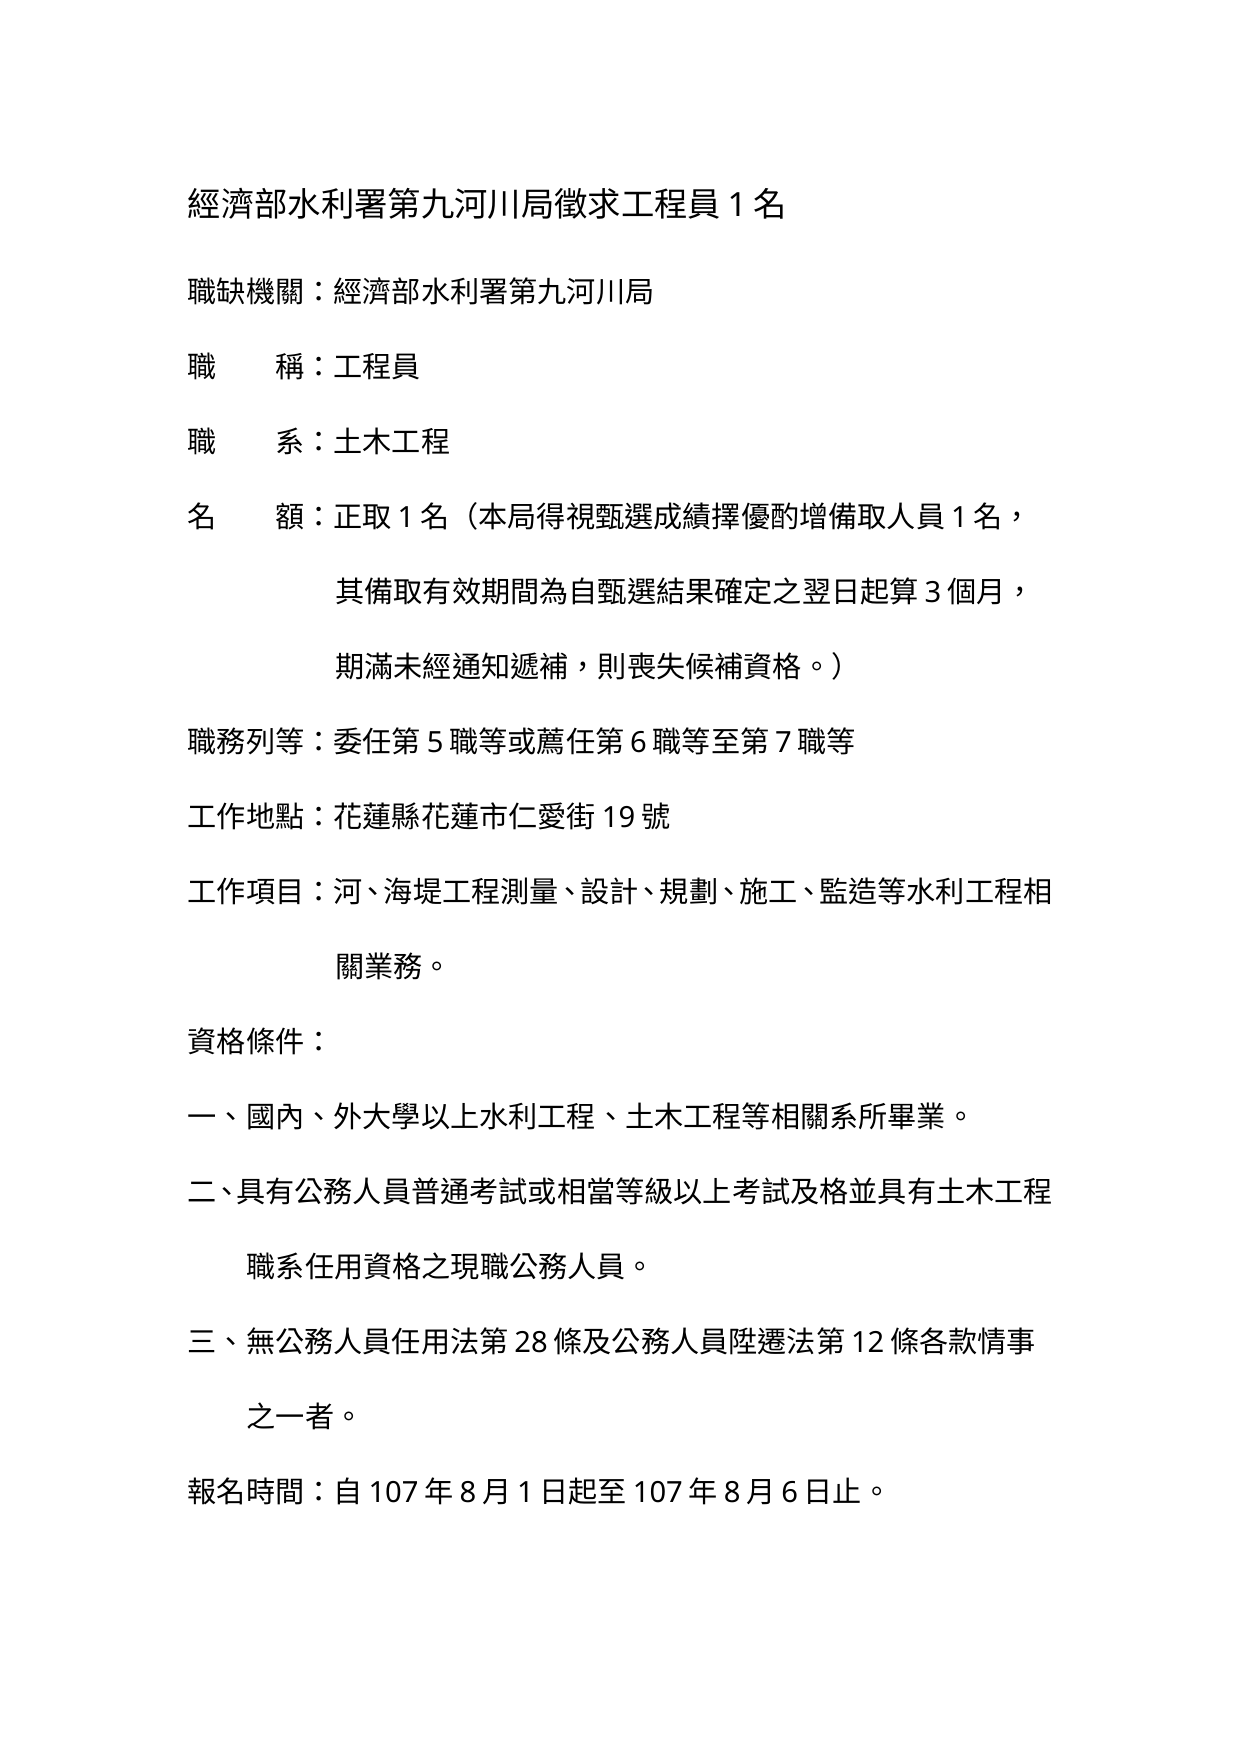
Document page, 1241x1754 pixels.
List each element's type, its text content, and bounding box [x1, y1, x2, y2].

text 資格條件： [187, 1002, 1053, 1077]
text 工作地點：花蓮縣花蓮市仁愛街19號 [187, 777, 1053, 852]
text 職務列等：委任第5職等或薦任第6職等至第7職等 [187, 702, 1053, 777]
text 經濟部水利署第九河川局徵求工程員1名 [187, 164, 1053, 239]
text 職 系：土木工程 [187, 402, 1053, 477]
text 職 稱：工程員 [187, 327, 1053, 402]
text 三、無公務人員任用法第28條及公務人員陞遷法第12條各款情事之一者。 [187, 1302, 1053, 1452]
text 一、國內、外大學以上水利工程、土木工程等相關系所畢業。 [187, 1077, 1053, 1152]
text 工作項目：河、海堤工程測量、設計、規劃、施工、監造等水利工程相關業務。 [187, 852, 1053, 1002]
text 二、具有公務人員普通考試或相當等級以上考試及格並具有土木工程職系任用資格之現職公務人員。 [187, 1152, 1053, 1302]
text 職缺機關：經濟部水利署第九河川局 [187, 252, 1053, 327]
text 名 額：正取1名（本局得視甄選成績擇優酌增備取人員1名，其備取有效期間為自甄選結果確定之翌日起算3個月，期滿未經通知遞補，則喪失候補資格。） [187, 477, 1053, 702]
text 報名時間：自107年8月1日起至107年8月6日止。 [187, 1452, 1053, 1527]
